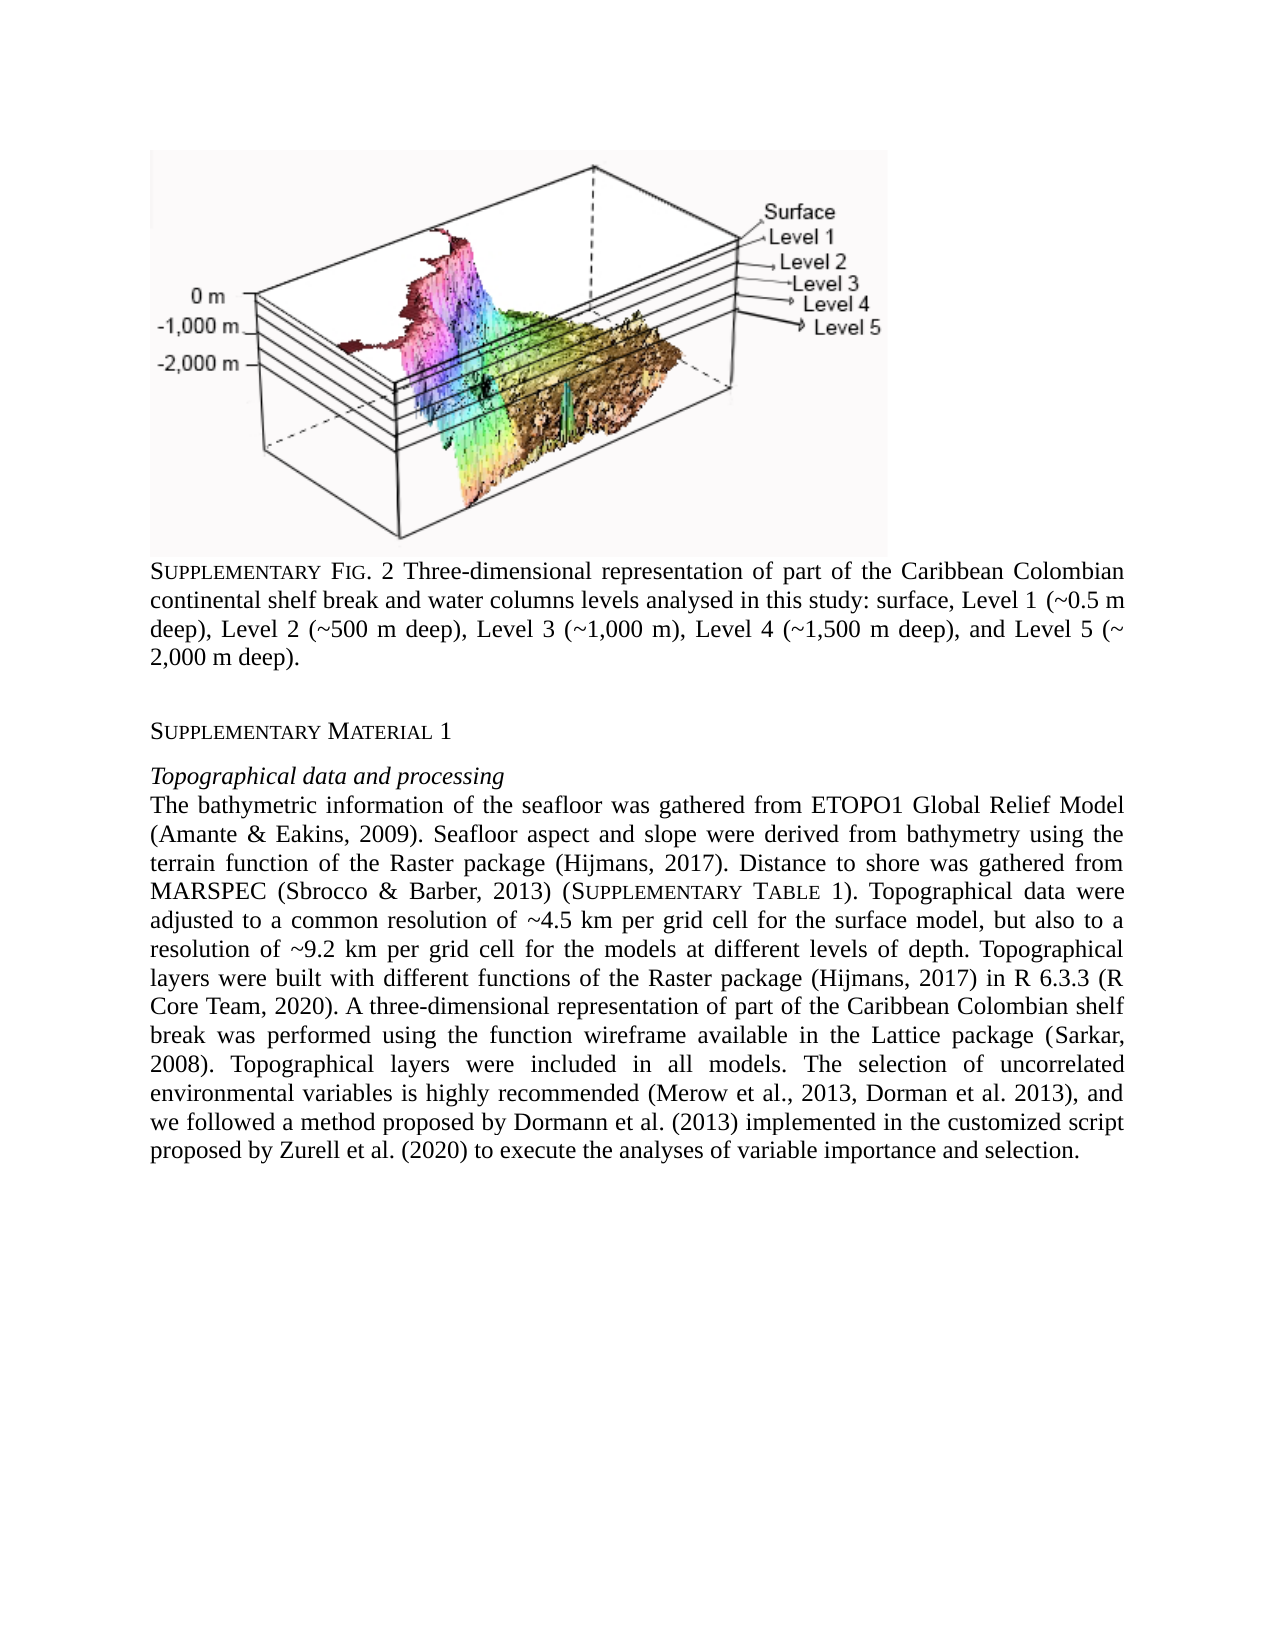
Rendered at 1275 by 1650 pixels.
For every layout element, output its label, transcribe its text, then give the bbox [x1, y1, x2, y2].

text Supplementary Material 1 [150, 716, 1125, 745]
text Supplementary Fig. 2 Three-dimensional representation of part of the Caribbean Colombian continental shelf break and water columns levels analysed in this study: surface, Level 1 (~0.5 m deep), Level 2 (~500 m deep), Level 3 (~1,000 m), Level 4 (~1,500 m deep), and Level 5 (~ 2,000 m deep). [150, 556, 1125, 671]
text The bathymetric information of the seafloor was gathered from ETOPO1 Global Relief Model (Amante & Eakins, 2009). Seafloor aspect and slope were derived from bathymetry using the terrain function of the Raster package (Hijmans, 2017). Distance to shore was gathered from MARSPEC (Sbrocco & Barber, 2013) (Supplementary Table 1). Topographical data were adjusted to a common resolution of ~4.5 km per grid cell for the surface model, but also to a resolution of ~9.2 km per grid cell for the models at different levels of depth. Topographical layers were built with different functions of the Raster package (Hijmans, 2017) in R 6.3.3 (R Core Team, 2020). A three-dimensional representation of part of the Caribbean Colombian shelf break was performed using the function wireframe available in the Lattice package (Sarkar, 2008). Topographical layers were included in all models. The selection of uncorrelated environmental variables is highly recommended (Merow et al., 2013, Dorman et al. 2013), and we followed a method proposed by Dormann et al. (2013) implemented in the customized script proposed by Zurell et al. (2020) to execute the analyses of variable importance and selection. [150, 790, 1125, 1164]
text Topographical data and processing [150, 761, 1125, 790]
